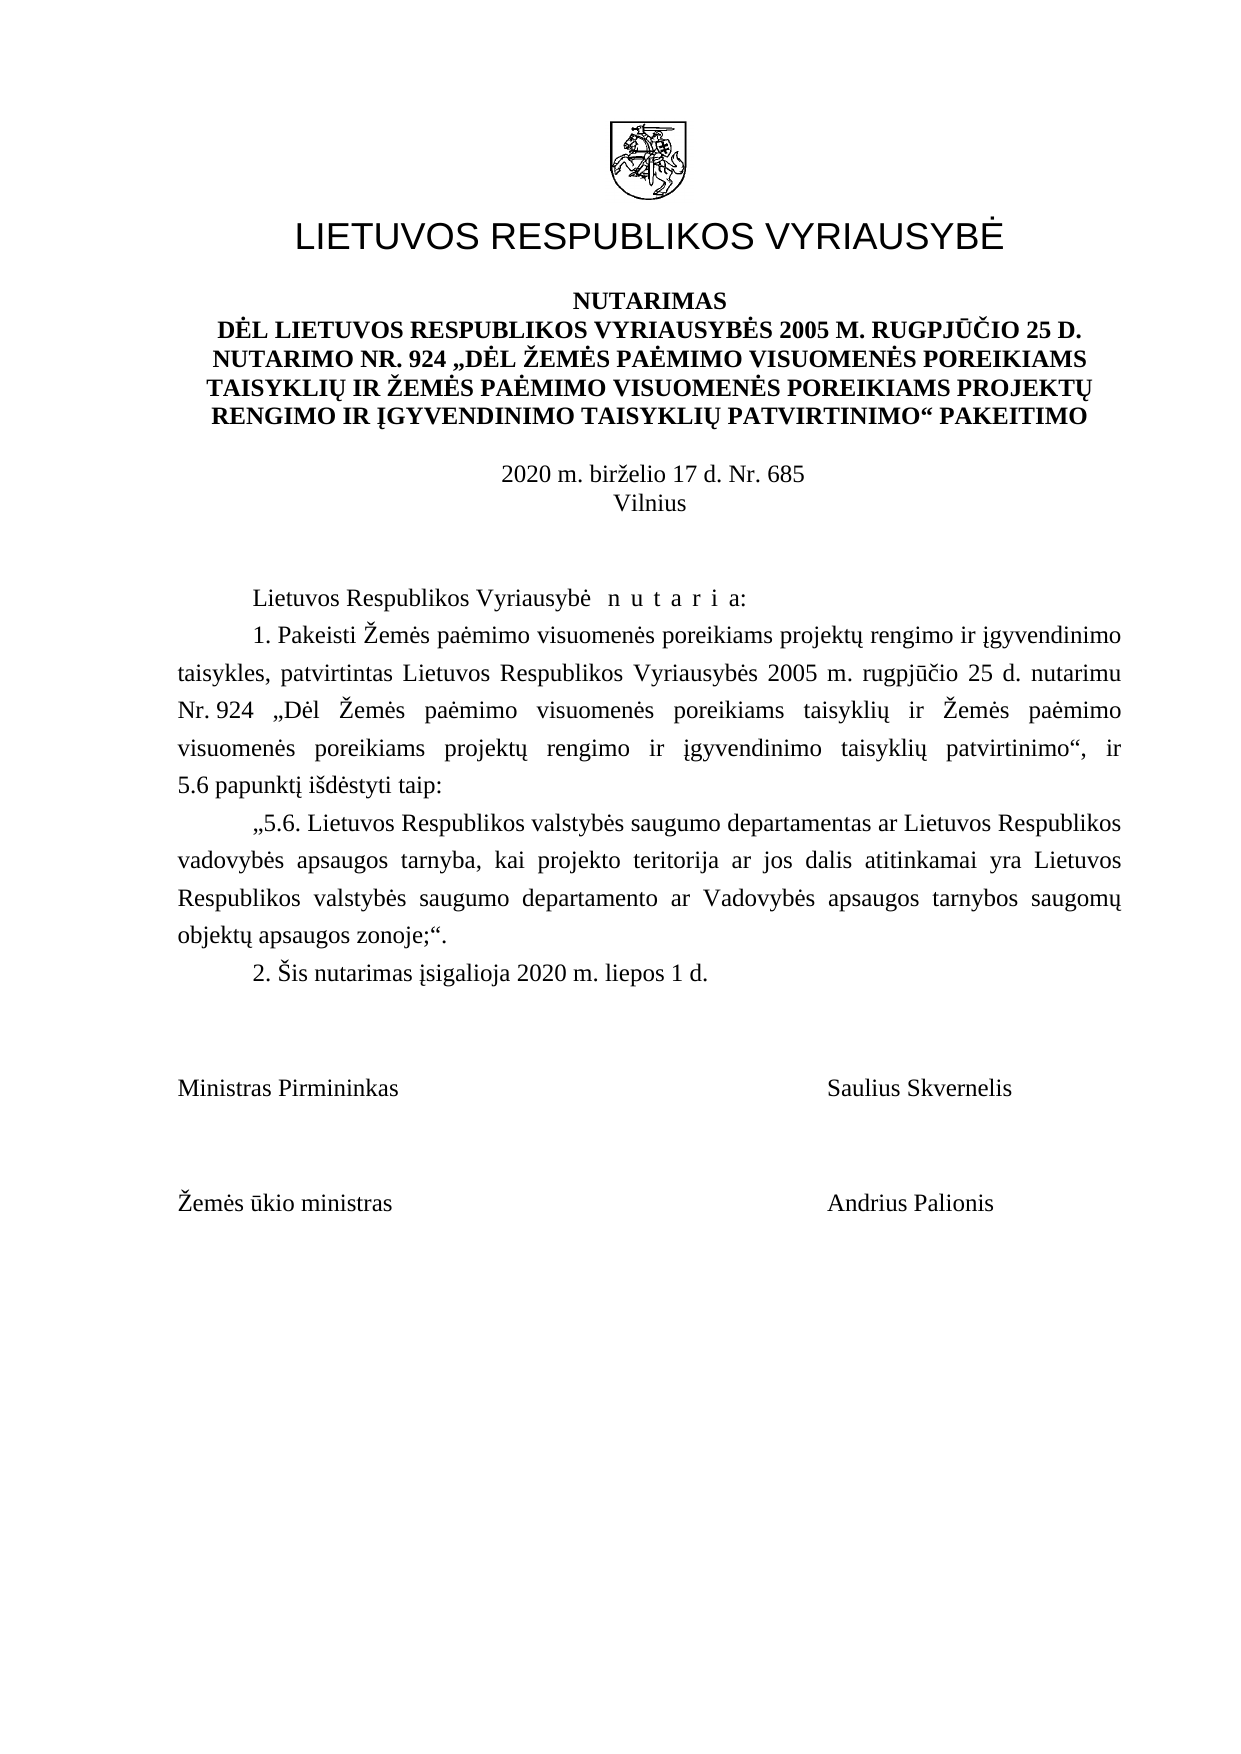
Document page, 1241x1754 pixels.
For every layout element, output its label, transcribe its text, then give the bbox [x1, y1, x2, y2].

text Žemės ūkio ministras Andrius Palionis [177, 1188, 1122, 1216]
text nutarimas [177, 286, 1122, 315]
text Vilnius [177, 488, 1122, 516]
text 2. Šis nutarimas įsigalioja 2020 m. liepos 1 d. [177, 949, 1122, 986]
text Lietuvos Respublikos Vyriausybė nutaria: [177, 574, 1122, 611]
text 2020 m. birželio 17 d. Nr. 685 [177, 459, 1122, 488]
text 1..Pakeisti Žemės paėmimo visuomenės poreikiams projektų rengimo ir įgyvendinimo taisykles, patvirtintas Lietuvos Respublikos Vyriausybės 2005 m. rugpjūčio 25 d. nutarimu Nr. 924 „Dėl Žemės paėmimo visuomenės poreikiams taisyklių ir Žemės paėmimo visuomenės poreikiams projektų rengimo ir įgyvendinimo taisyklių patvirtinimo“, ir 5.6 papunktį išdėstyti taip: [177, 611, 1122, 799]
text „5.6. Lietuvos Respublikos valstybės saugumo departamentas ar Lietuvos Respublikos vadovybės apsaugos tarnyba, kai projekto teritorija ar jos dalis atitinkamai yra Lietuvos Respublikos valstybės saugumo departamento ar Vadovybės apsaugos tarnybos saugomų objektų apsaugos zonoje;“. [177, 799, 1122, 949]
text Lietuvos Respublikos Vyriausybė [177, 214, 1122, 258]
text DĖL LIETUVOS RESPUBLIKOS VYRIAUSYBĖS 2005 M. RUGPJŪČIO 25 D. NUTARIMO NR. 924 „DĖL ŽEMĖS PAĖMIMO VISUOMENĖS POREIKIAMS TAISYKLIŲ IR ŽEMĖS PAĖMIMO VISUOMENĖS POREIKIAMS PROJEKTŲ RENGIMO IR ĮGYVENDINIMO TAISYKLIŲ PATVIRTINIMO“ PAKEITIMO [177, 315, 1122, 430]
text Ministras Pirmininkas Saulius Skvernelis [177, 1073, 1122, 1101]
